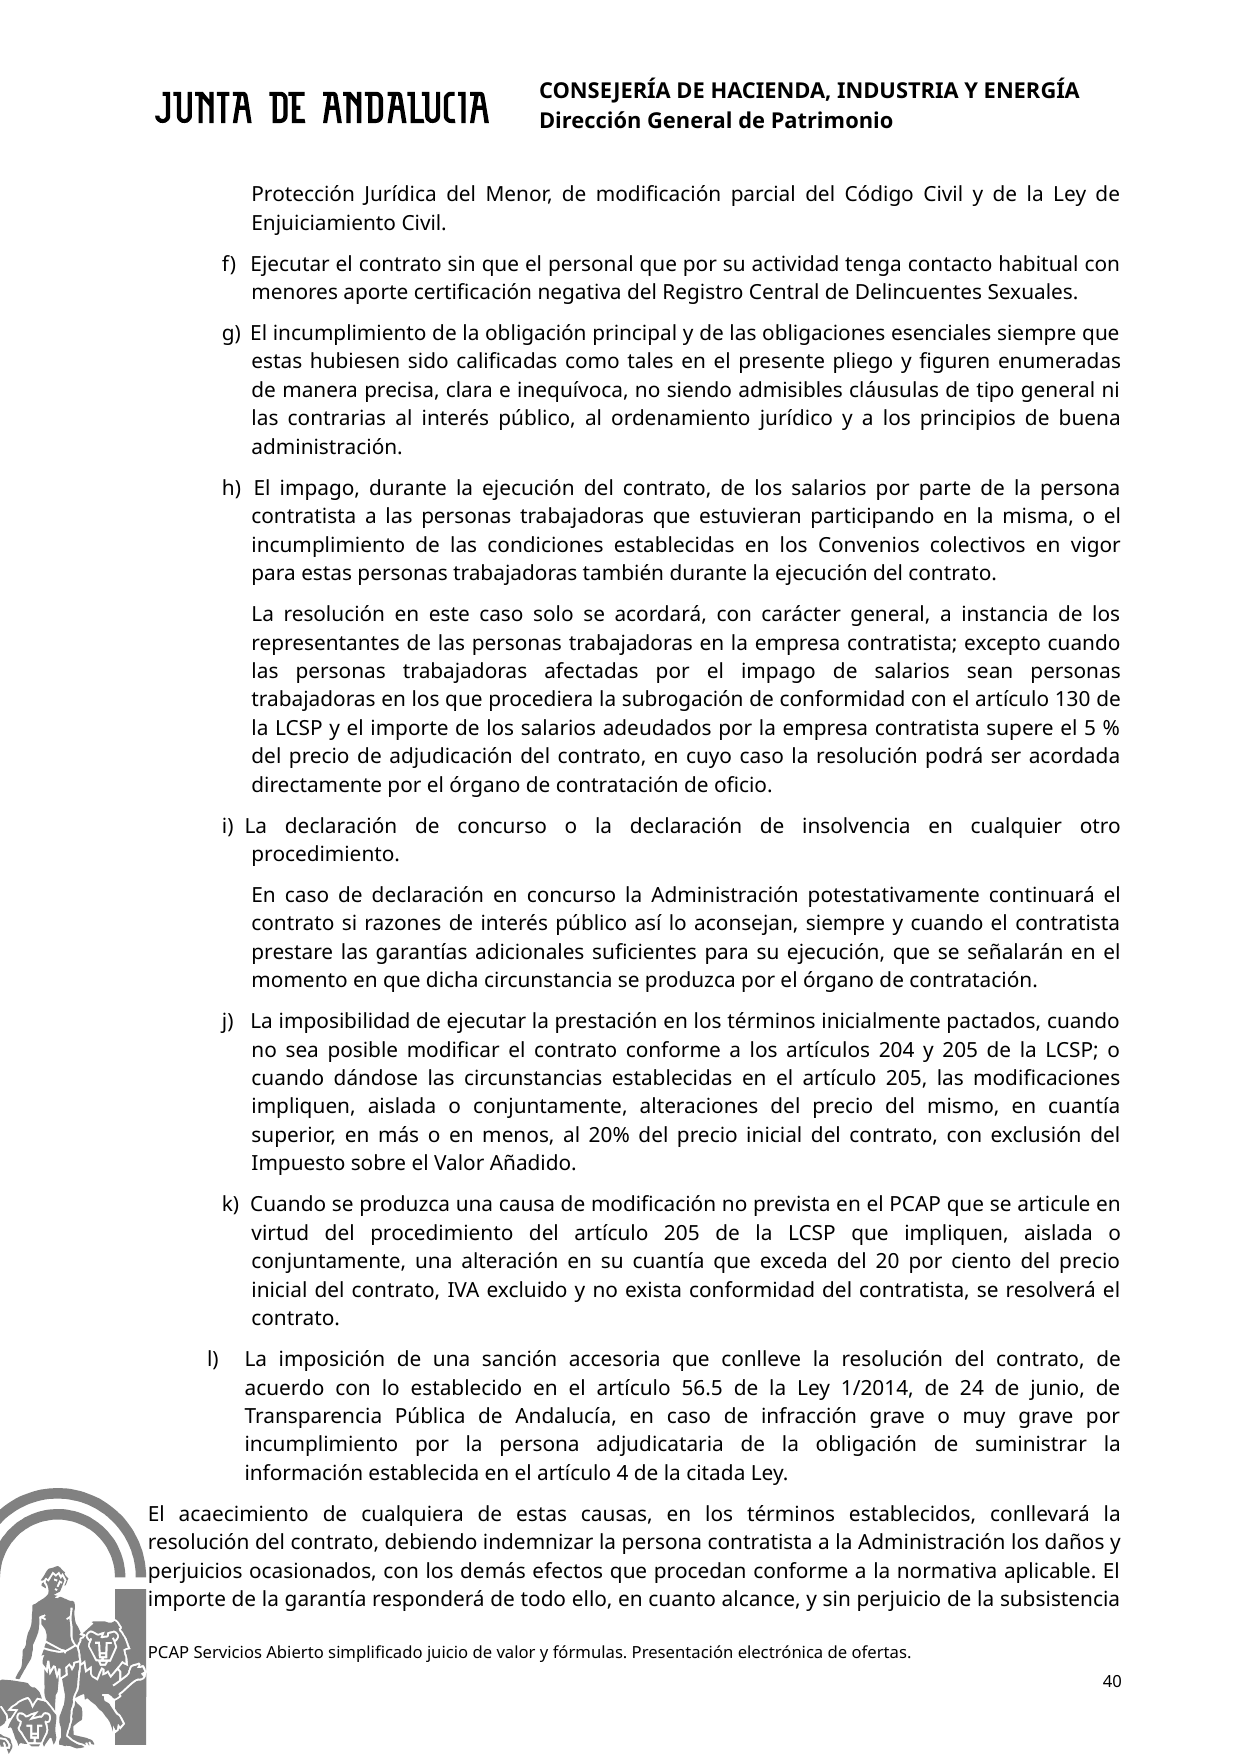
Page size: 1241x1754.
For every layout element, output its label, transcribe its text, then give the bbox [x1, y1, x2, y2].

list La imposición de una sanción accesoria que conlleve la resolución del contrato, de acuerdo con lo establecido en el artículo 56.5 de la Ley 1/2014, de 24 de junio, de Transparencia Pública de Andalucía, en caso de infracción grave o muy grave por incumplimiento por la persona adjudicataria de la obligación de suministrar la información establecida en el artículo 4 de la citada Ley. [207, 1344, 1122, 1486]
list Ejecutar el contrato sin que el personal que por su actividad tenga contacto habitual con menores aporte certificación negativa del Registro Central de Delincuentes Sexuales. [222, 249, 1122, 306]
text En caso de declaración en concurso la Administración potestativamente continuará el contrato si razones de interés público así lo aconsejan, siempre y cuando el contratista prestare las garantías adicionales suficientes para su ejecución, que se señalarán en el momento en que dicha circunstancia se produzca por el órgano de contratación. [251, 880, 1122, 994]
list El impago, durante la ejecución del contrato, de los salarios por parte de la persona contratista a las personas trabajadoras que estuvieran participando en la misma, o el incumplimiento de las condiciones establecidas en los Convenios colectivos en vigor para estas personas trabajadoras también durante la ejecución del contrato. [222, 473, 1122, 587]
list El incumplimiento de la obligación principal y de las obligaciones esenciales siempre que estas hubiesen sido calificadas como tales en el presente pliego y figuren enumeradas de manera precisa, clara e inequívoca, no siendo admisibles cláusulas de tipo general ni las contrarias al interés público, al ordenamiento jurídico y a los principios de buena administración. [222, 318, 1122, 460]
list Protección Jurídica del Menor, de modificación parcial del Código Civil y de la Ley de Enjuiciamiento Civil. [222, 179, 1122, 236]
list La imposibilidad de ejecutar la prestación en los términos inicialmente pactados, cuando no sea posible modificar el contrato conforme a los artículos 204 y 205 de la LCSP; o cuando dándose las circunstancias establecidas en el artículo 205, las modificaciones impliquen, aislada o conjuntamente, alteraciones del precio del mismo, en cuantía superior, en más o en menos, al 20% del precio inicial del contrato, con exclusión del Impuesto sobre el Valor Añadido. [222, 1006, 1122, 1177]
list Cuando se produzca una causa de modificación no prevista en el PCAP que se articule en virtud del procedimiento del artículo 205 de la LCSP que impliquen, aislada o conjuntamente, una alteración en su cuantía que exceda del 20 por ciento del precio inicial del contrato, IVA excluido y no exista conformidad del contratista, se resolverá el contrato. [222, 1189, 1122, 1332]
text La resolución en este caso solo se acordará, con carácter general, a instancia de los representantes de las personas trabajadoras en la empresa contratista; excepto cuando las personas trabajadoras afectadas por el impago de salarios sean personas trabajadoras en los que procediera la subrogación de conformidad con el artículo 130 de la LCSP y el importe de los salarios adeudados por la empresa contratista supere el 5 % del precio de adjudicación del contrato, en cuyo caso la resolución podrá ser acordada directamente por el órgano de contratación de oficio. [222, 599, 1122, 798]
text El acaecimiento de cualquiera de estas causas, en los términos establecidos, conllevará la resolución del contrato, debiendo indemnizar la persona contratista a la Administración los daños y perjuicios ocasionados, con los demás efectos que procedan conforme a la normativa aplicable. El importe de la garantía responderá de todo ello, en cuanto alcance, y sin perjuicio de la subsistencia de la responsabilidad de la persona contratista en lo que se refiere al importe que exceda del de la garantía incautada, en su caso. [151, 1499, 1122, 1613]
list La declaración de concurso o la declaración de insolvencia en cualquier otro procedimiento. [222, 811, 1122, 868]
